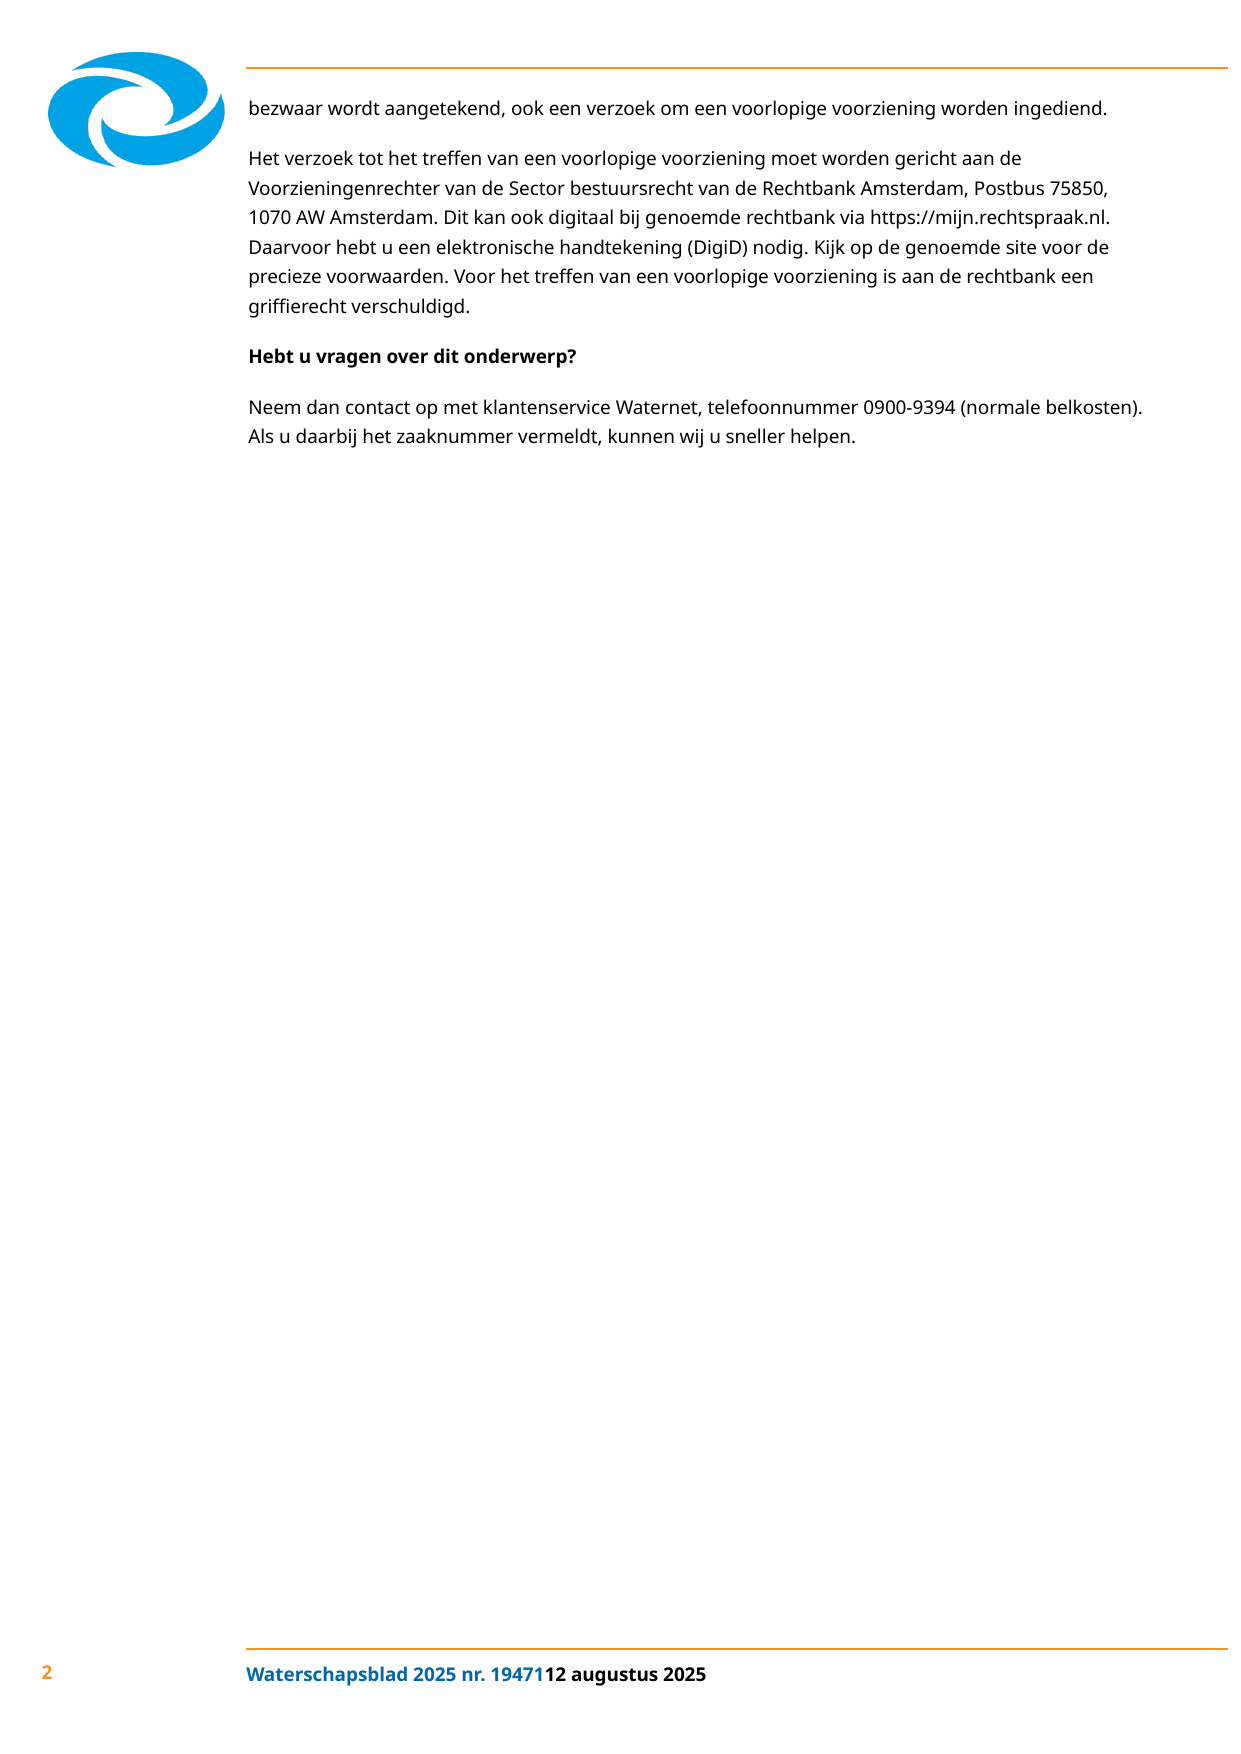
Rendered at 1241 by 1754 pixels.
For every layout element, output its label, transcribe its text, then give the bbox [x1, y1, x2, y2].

text bezwaar wordt aangetekend, ook een verzoek om een voorlopige voorziening worden ingediend. [248, 95, 1152, 121]
picture [41, 47, 231, 172]
text Neem dan contact op met klantenservice Waternet, telefoonnummer 0900-9394 (normale belkosten). Als u daarbij het zaaknummer vermeldt, kunnen wij u sneller helpen. [248, 394, 1152, 449]
text Hebt u vragen over dit onderwerp? [248, 343, 1152, 369]
text Het verzoek tot het treffen van een voorlopige voorziening moet worden gericht aan de Voorzieningenrechter van de Sector bestuursrecht van de Rechtbank Amsterdam, Postbus 75850, 1070 AW Amsterdam. Dit kan ook digitaal bij genoemde rechtbank via https://mijn.rechtspraak.nl. Daarvoor hebt u een elektronische handtekening (DigiD) nodig. Kijk op de genoemde site voor de precieze voorwaarden. Voor het treffen van een voorlopige voorziening is aan de rechtbank een griffierecht verschuldigd. [248, 145, 1152, 319]
